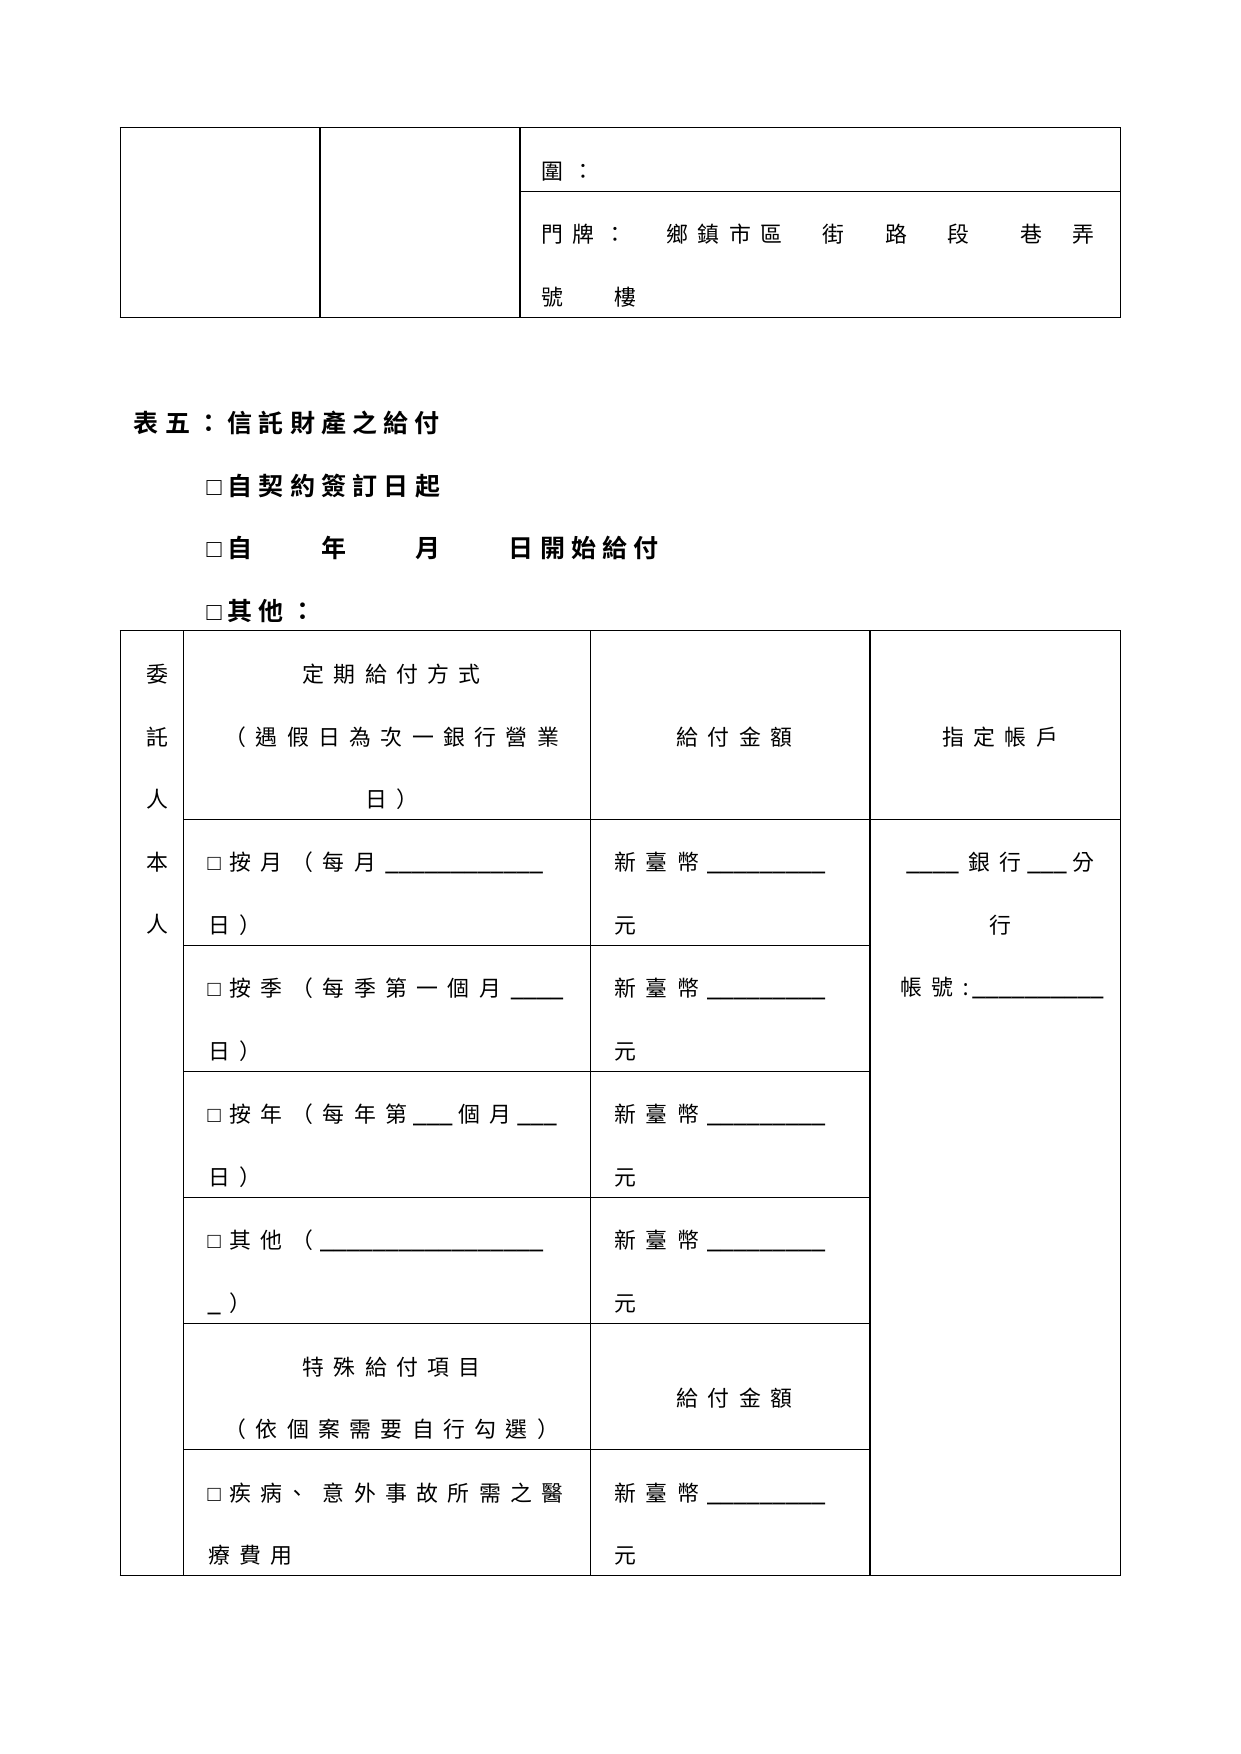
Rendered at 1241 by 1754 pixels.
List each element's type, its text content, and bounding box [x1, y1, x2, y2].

text 表五：信託財產之給付 [120, 380, 1120, 443]
table_cell □其他（__________________） [184, 1198, 590, 1323]
table_cell 圍： [521, 128, 1120, 191]
table_cell 新臺幣_________元 [591, 1450, 869, 1575]
table_cell □按月（每月____________日） [184, 820, 590, 945]
table_cell 新臺幣_________元 [591, 946, 869, 1071]
text □自契約簽訂日起 [195, 443, 1120, 505]
table_header 定期給付方式 （遇假日為次一銀行營業日） [184, 631, 590, 819]
table_cell □按年（每年第___個月___日） [184, 1072, 590, 1197]
table_cell 新臺幣_________元 [591, 1198, 869, 1323]
table_cell 給付金額 [591, 1324, 869, 1449]
table_cell ____銀行___分行 帳號:__________ [871, 820, 1120, 1575]
table_cell □按季（每季第一個月____日） [184, 946, 590, 1071]
table_cell 門牌： 鄉鎮市區 街 路 段 巷 弄 號 樓 [521, 192, 1120, 317]
table_cell 特殊給付項目 （依個案需要自行勾選） [184, 1324, 590, 1449]
table_cell [121, 128, 319, 317]
table_cell 新臺幣_________元 [591, 820, 869, 945]
table_cell [321, 128, 519, 317]
table_cell 新臺幣_________元 [591, 1072, 869, 1197]
text □其他： [195, 568, 1120, 630]
table_header 給付金額 [591, 631, 869, 819]
text □自 年 月 日開始給付 [195, 505, 1120, 568]
table_header 指定帳戶 [871, 631, 1120, 819]
table_cell □疾病、意外事故所需之醫療費用 [184, 1450, 590, 1575]
table_header 委託人本人 [121, 631, 183, 1575]
